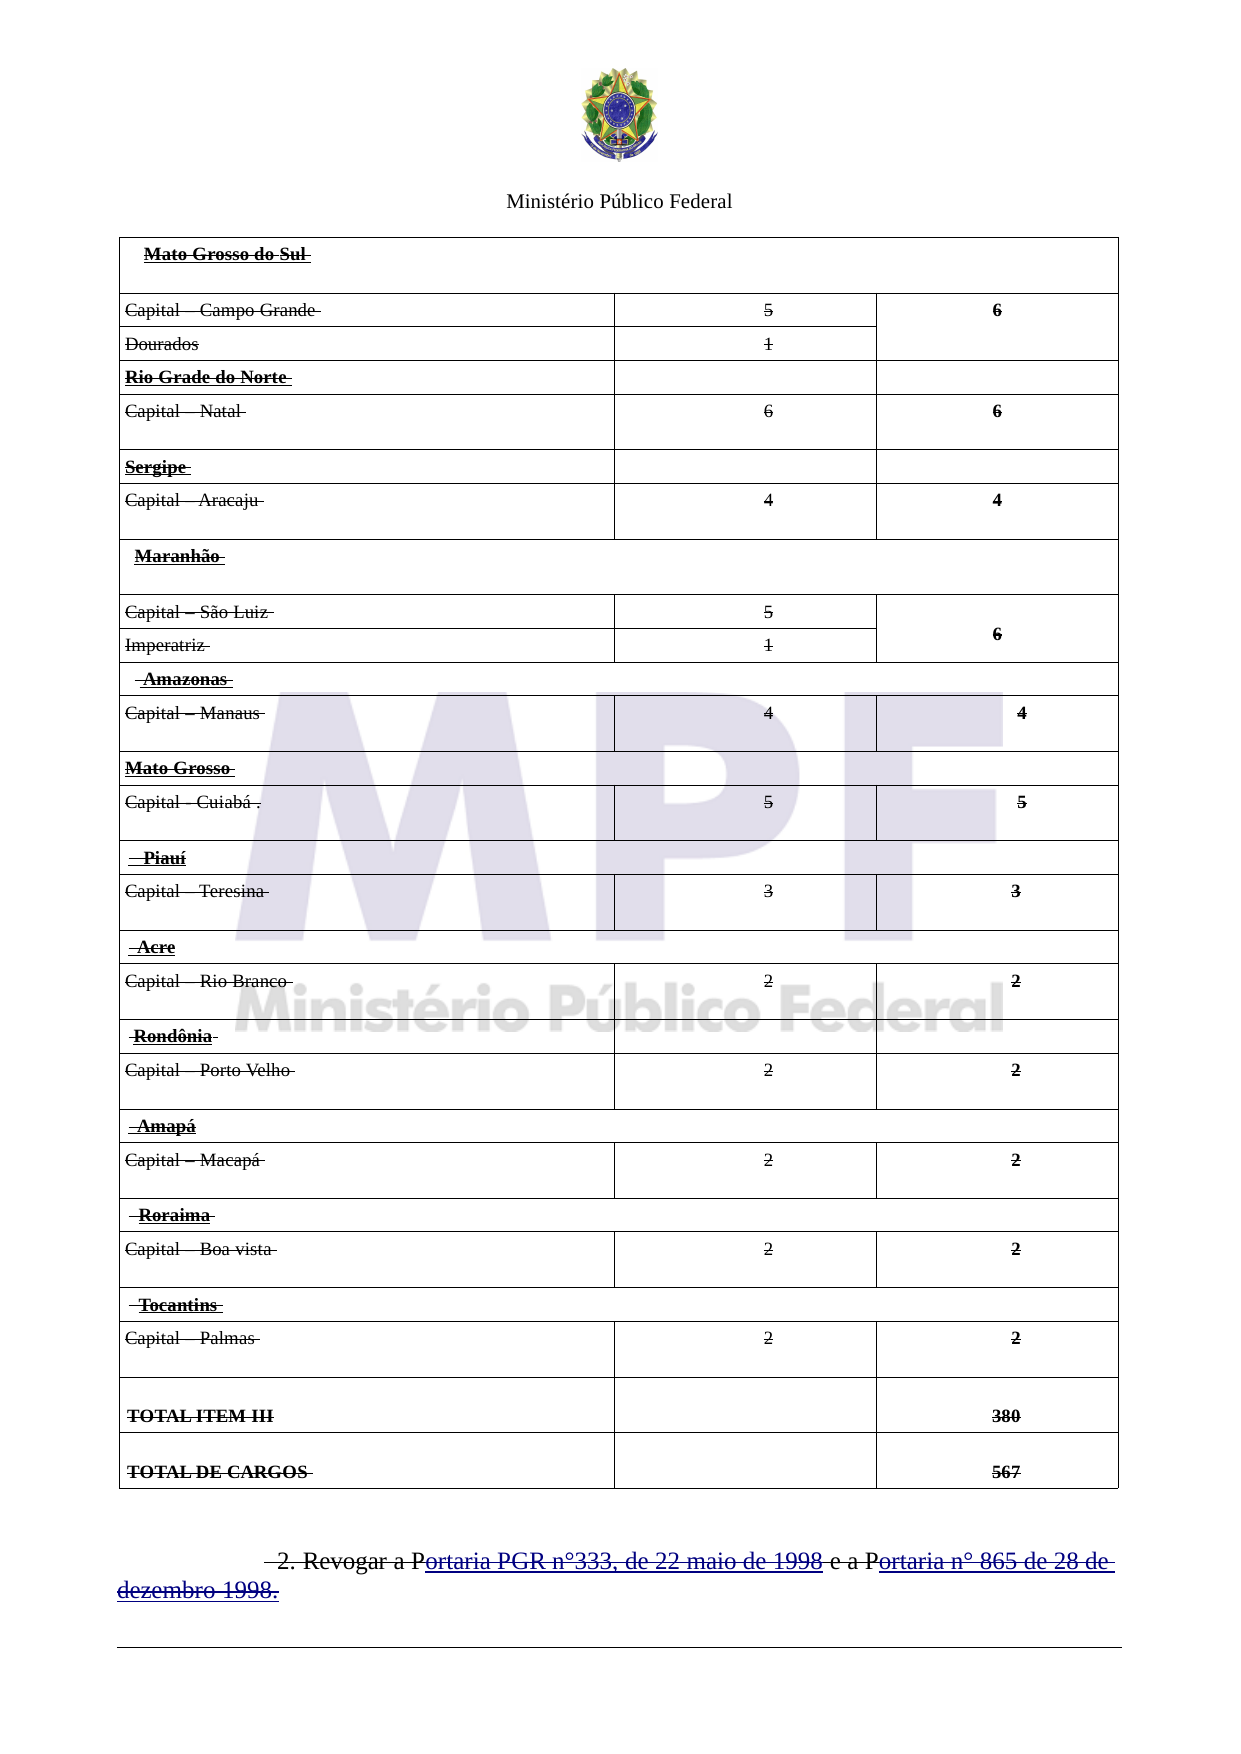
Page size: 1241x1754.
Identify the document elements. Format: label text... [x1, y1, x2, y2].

table_cell [877, 450, 1118, 483]
table_cell 6 [877, 294, 1118, 360]
table_cell 2 [877, 1322, 1118, 1377]
table_cell Capital - Cuiabá . [120, 786, 614, 840]
table_cell TOTAL DE CARGOS [120, 1433, 614, 1488]
table_cell Capital – Porto Velho [120, 1054, 614, 1108]
table_cell [615, 1433, 876, 1488]
table_cell TOTAL ITEM III [120, 1378, 614, 1432]
table_cell 567 [877, 1433, 1118, 1488]
table_cell [615, 450, 876, 483]
table_cell Capital – Campo Grande [120, 294, 614, 326]
table_cell 6 [877, 395, 1118, 449]
table_cell 4 [877, 484, 1118, 538]
table_cell 380 [877, 1378, 1118, 1432]
table_cell 2 [877, 1143, 1118, 1198]
table_cell 2 [615, 1232, 876, 1287]
table_cell Piauí [120, 841, 1118, 874]
table_cell 5 [615, 786, 876, 840]
table_cell Amapá [120, 1110, 1118, 1142]
table_cell 6 [877, 595, 1118, 662]
table_cell Capital – Boa vista [120, 1232, 614, 1287]
table_cell 2 [877, 1232, 1118, 1287]
table_cell 2 [877, 964, 1118, 1019]
table_cell Capital – São Luiz [120, 595, 614, 628]
table_cell Maranhão [120, 540, 1118, 594]
text 2. Revogar a Portaria PGR n°333, de 22 maio de 1998 e a Portaria n° 865 de 28 de dezembro 1998. [117, 1546, 1122, 1604]
table_cell Capital – Palmas [120, 1322, 614, 1377]
table_cell Capital – Aracaju [120, 484, 614, 538]
table_cell Mato Grosso [120, 752, 1118, 784]
table_cell Capital – Macapá [120, 1143, 614, 1198]
table_cell Imperatriz [120, 629, 614, 662]
table_cell [615, 1378, 876, 1432]
table_cell 2 [615, 964, 876, 1019]
table_cell Capital – Rio Branco [120, 964, 614, 1019]
table_cell Roraima [120, 1199, 1118, 1231]
table_cell Capital – Teresina [120, 875, 614, 930]
table_cell Mato Grosso do Sul [120, 238, 1118, 292]
table_cell Amazonas [120, 663, 1118, 695]
table_cell 4 [615, 696, 876, 751]
table_cell Rondônia [120, 1020, 614, 1053]
table_cell [615, 361, 876, 393]
table_cell 4 [615, 484, 876, 538]
table_cell [615, 1020, 876, 1053]
table_cell 2 [615, 1054, 876, 1108]
table_cell 6 [615, 395, 876, 449]
table_cell Rio Grade do Norte [120, 361, 614, 393]
table_cell Acre [120, 931, 1118, 963]
table_cell 4 [877, 696, 1118, 751]
table_cell Capital – Natal [120, 395, 614, 449]
table_cell 1 [615, 629, 876, 662]
table_cell 5 [615, 294, 876, 326]
table_cell Capital – Manaus [120, 696, 614, 751]
table_cell Dourados [120, 327, 614, 360]
table_cell 2 [877, 1054, 1118, 1108]
table_cell 5 [615, 595, 876, 628]
table_cell 3 [615, 875, 876, 930]
table_cell Tocantins [120, 1288, 1118, 1321]
table_cell Sergipe [120, 450, 614, 483]
table_cell 1 [615, 327, 876, 360]
table_cell 2 [615, 1143, 876, 1198]
table_cell 2 [615, 1322, 876, 1377]
table_cell 3 [877, 875, 1118, 930]
table_cell 5 [877, 786, 1118, 840]
table_cell [877, 361, 1118, 393]
table_cell [877, 1020, 1118, 1053]
